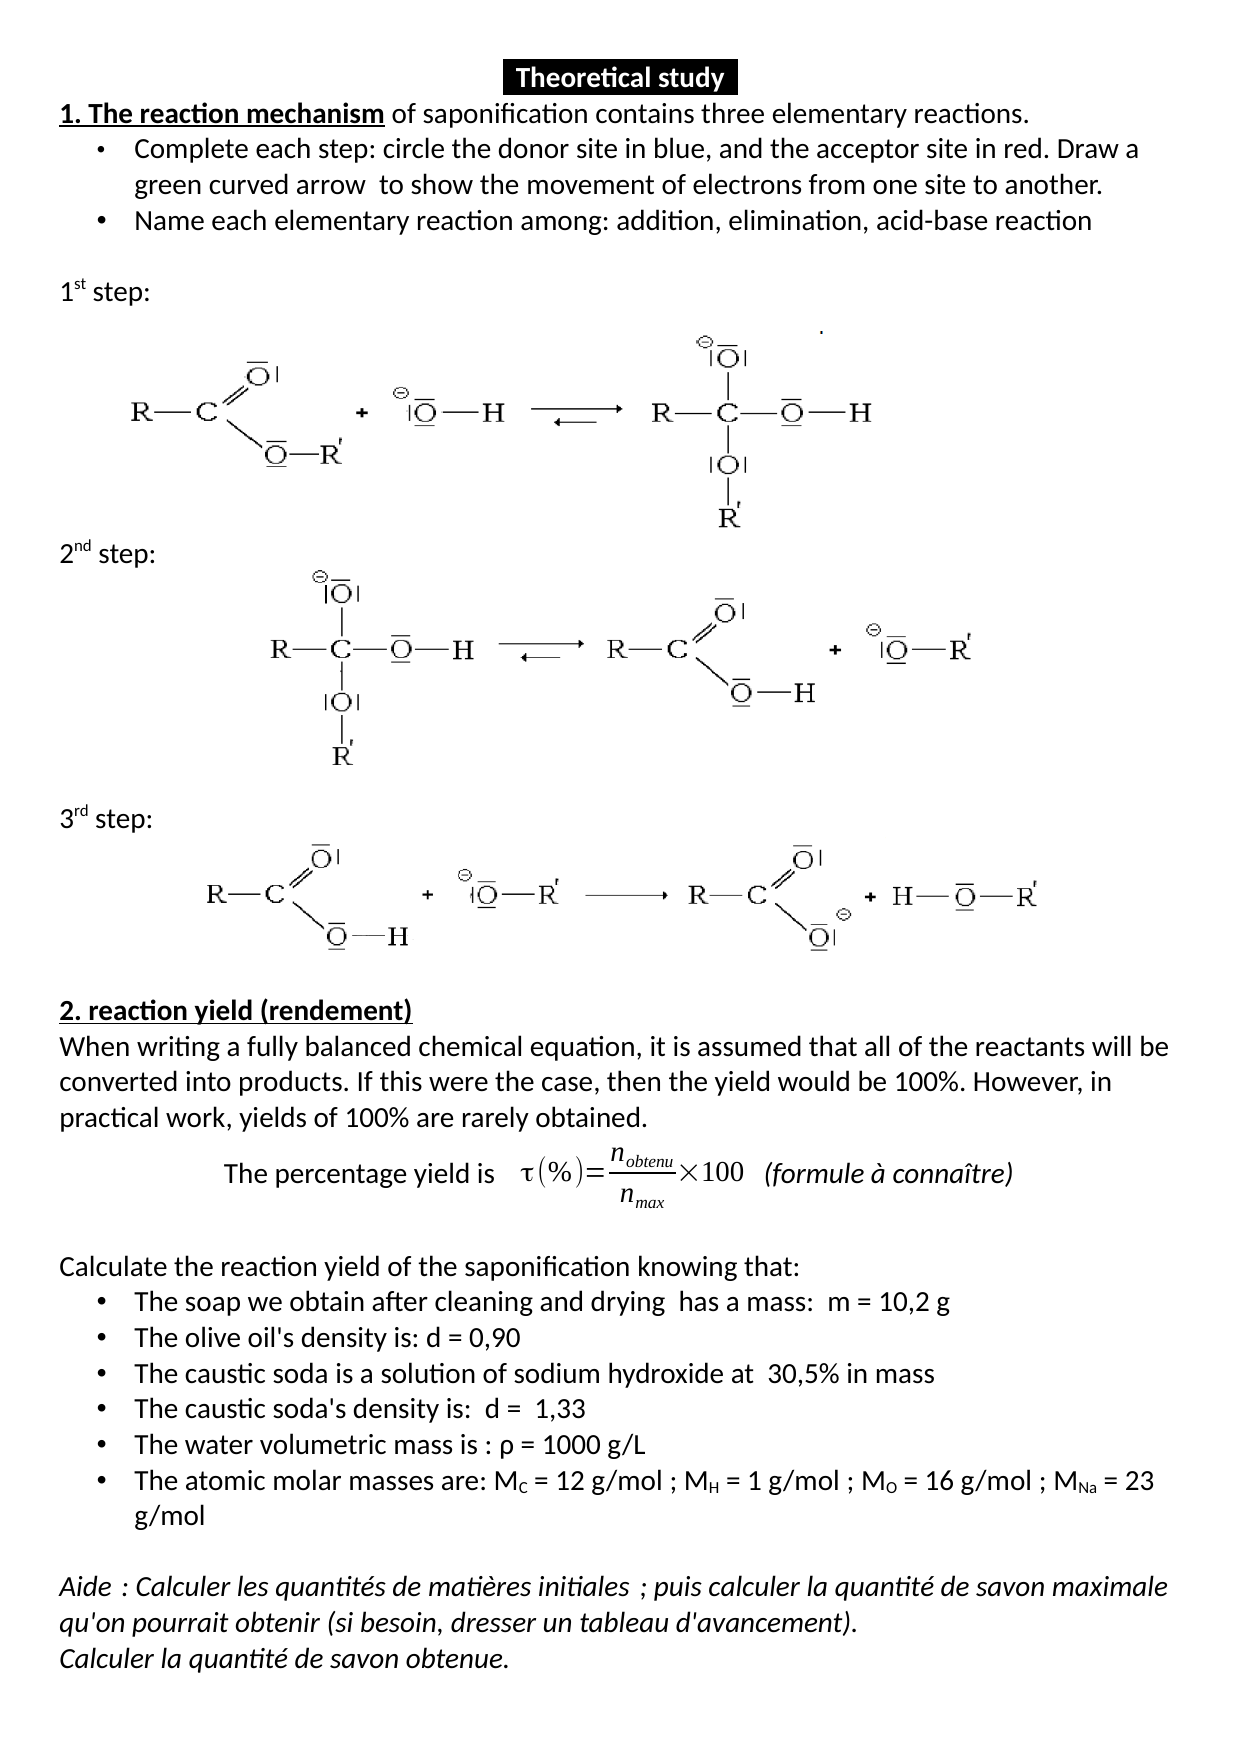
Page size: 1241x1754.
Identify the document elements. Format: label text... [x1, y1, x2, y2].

text The percentage yield is (formule à connaître) [59, 1135, 1181, 1212]
list The olive oil's density is: d = 0,90 [97, 1319, 1181, 1355]
list The water volumetric mass is : ρ = 1000 g/L [97, 1426, 1181, 1462]
text Theoretical study [59, 59, 1181, 95]
text Aide : Calculer les quantités de matières initiales ; puis calculer la quantité de savon maximale qu'on pourrait obtenir (si besoin, dresser un tableau d'avancement). [59, 1568, 1181, 1640]
text Calculate the reaction yield of the saponification knowing that: [59, 1248, 1181, 1283]
list Name each elementary reaction among: addition, elimination, acid-base reaction [97, 202, 1181, 237]
text 1. The reaction mechanism of saponification contains three elementary reactions. [59, 95, 1181, 130]
list The soap we obtain after cleaning and drying has a mass: m = 10,2 g [97, 1283, 1181, 1319]
list Complete each step: circle the donor site in blue, and the acceptor site in red. Draw a green curved arrow to show the movement of electrons from one site to another. [97, 130, 1181, 202]
picture [124, 331, 889, 535]
list The caustic soda is a solution of sodium hydroxide at 30,5% in mass [97, 1355, 1181, 1390]
text 2nd step: [59, 308, 1181, 570]
text 1st step: [59, 273, 1181, 308]
picture [198, 835, 1042, 957]
text When writing a fully balanced chemical equation, it is assumed that all of the reactants will be converted into products. If this were the case, then the yield would be 100%. However, in practical work, yields of 100% are rarely obtained. [59, 1028, 1181, 1135]
picture [263, 570, 977, 765]
text Calculer la quantité de savon obtenue. [59, 1640, 1181, 1675]
text 2. reaction yield (rendement) [59, 992, 1181, 1028]
list The caustic soda's density is: d = 1,33 [97, 1390, 1181, 1426]
list The atomic molar masses are: MC = 12 g/mol ; MH = 1 g/mol ; MO = 16 g/mol ; MNa = 23 g/mol [97, 1462, 1181, 1533]
text 3rd step: [59, 800, 1181, 836]
